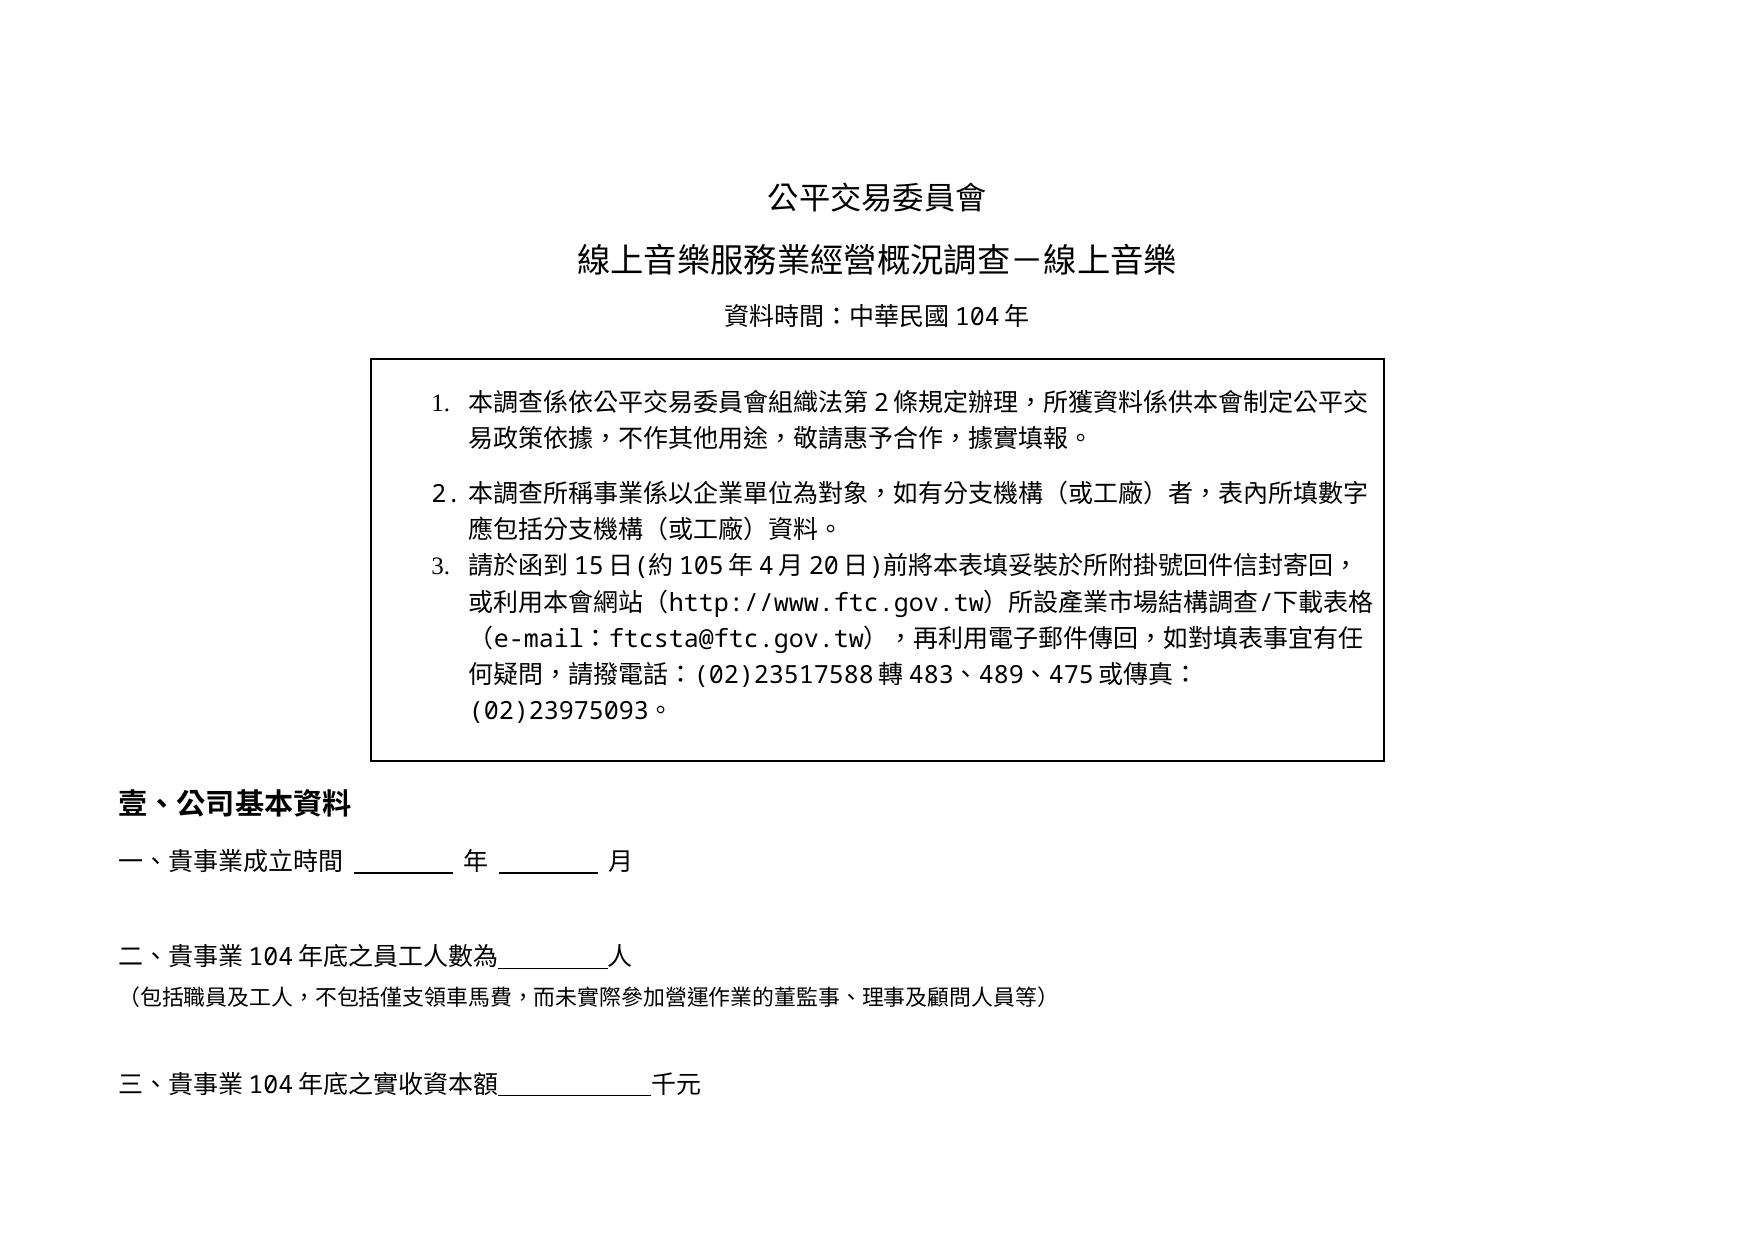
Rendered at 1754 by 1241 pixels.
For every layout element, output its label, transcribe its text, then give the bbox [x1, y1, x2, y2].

text 一、貴事業成立時間 年 月 [118, 841, 1636, 878]
text 資料時間：中華民國104年 [118, 296, 1636, 332]
text 三、貴事業104年底之實收資本額 千元 [118, 1064, 1636, 1100]
text 線上音樂服務業經營概況調查－線上音樂 [118, 233, 1636, 282]
text 公平交易委員會 [118, 173, 1636, 219]
text （包括職員及工人，不包括僅支領車馬費，而未實際參加營運作業的董監事、理事及顧問人員等） [118, 980, 1636, 1012]
table_header 本調查係依公平交易委員會組織法第2條規定辦理，所獲資料係供本會制定公平交易政策依據，不作其他用途，敬請惠予合作，據實填報。 本調查所稱事業係以企業單位為對象，如有分支機構（或工廠）者，表內所填數字應包括分支機構（或工廠）資料。 請於函到15日(約105年4月20日)前將本表填妥裝於所附掛號回件信封寄回，或利用本會網站（http://www.ftc.gov.tw）所設產業市場結構調查/下載表格（e-mail：ftcsta@ftc.gov.tw），再利用電子郵件傳回，如對填表事宜有任何疑問，請撥電話：(02)23517588轉483、489、475或傳真：(02)23975093。 [372, 360, 1383, 759]
text 二、貴事業104年底之員工人數為 人 [118, 937, 1636, 973]
text 壹、公司基本資料 [118, 780, 1636, 823]
